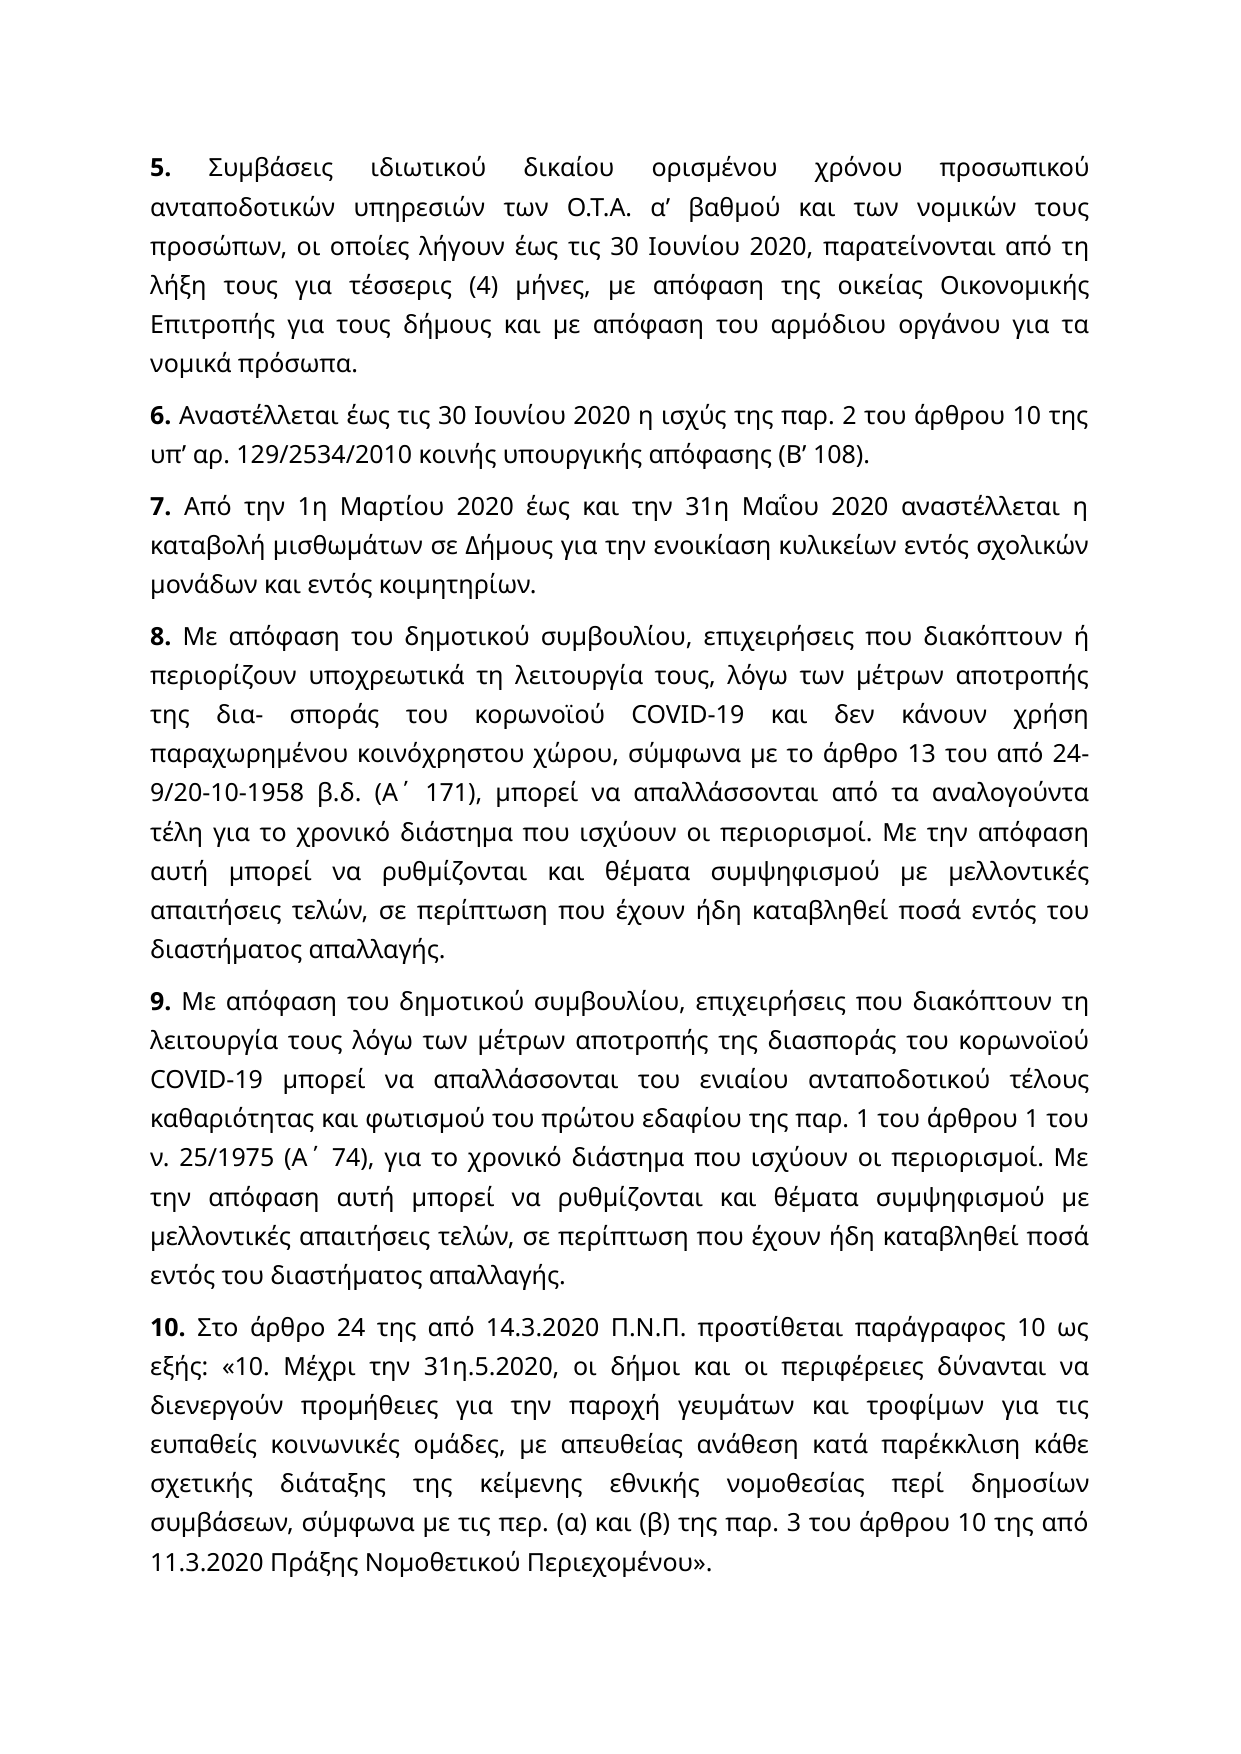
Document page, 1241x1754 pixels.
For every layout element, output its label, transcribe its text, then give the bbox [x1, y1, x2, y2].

text 6. Αναστέλλεται έως τις 30 Ιουνίου 2020 η ισχύς της παρ. 2 του άρθρου 10 της υπ’ αρ. 129/2534/2010 κοινής υπουργικής απόφασης (Β’ 108). [150, 397, 1090, 471]
text 10. Στο άρθρο 24 της από 14.3.2020 Π.Ν.Π. προστίθεται παράγραφος 10 ως εξής: «10. Μέχρι την 31η.5.2020, οι δήμοι και οι περιφέρειες δύνανται να διενεργούν προμήθειες για την παροχή γευμάτων και τροφίμων για τις ευπαθείς κοινωνικές ομάδες, με απευθείας ανάθεση κατά παρέκκλιση κάθε σχετικής διάταξης της κείμενης εθνικής νομοθεσίας περί δημοσίων συμβάσεων, σύμφωνα με τις περ. (α) και (β) της παρ. 3 του άρθρου 10 της από 11.3.2020 Πράξης Νομοθετικού Περιεχομένου». [150, 1309, 1090, 1578]
text 7. Από την 1η Μαρτίου 2020 έως και την 31η Μαΐου 2020 αναστέλλεται η καταβολή μισθωμάτων σε Δήμους για την ενοικίαση κυλικείων εντός σχολικών μονάδων και εντός κοιμητηρίων. [150, 488, 1090, 601]
text 9. Με απόφαση του δημοτικού συμβουλίου, επιχειρήσεις που διακόπτουν τη λειτουργία τους λόγω των μέτρων αποτροπής της διασποράς του κορωνοϊού COVID-19 μπορεί να απαλλάσσονται του ενιαίου ανταποδοτικού τέλους καθαριότητας και φωτισμού του πρώτου εδαφίου της παρ. 1 του άρθρου 1 του ν. 25/1975 (Α΄ 74), για το χρονικό διάστημα που ισχύουν οι περιορισμοί. Με την απόφαση αυτή μπορεί να ρυθμίζονται και θέματα συμψηφισμού με μελλοντικές απαιτήσεις τελών, σε περίπτωση που έχουν ήδη καταβληθεί ποσά εντός του διαστήματος απαλλαγής. [150, 983, 1090, 1292]
text 8. Με απόφαση του δημοτικού συμβουλίου, επιχειρήσεις που διακόπτουν ή περιορίζουν υποχρεωτικά τη λειτουργία τους, λόγω των μέτρων αποτροπής της δια- σποράς του κορωνοϊού COVID-19 και δεν κάνουν χρήση παραχωρημένου κοινόχρηστου χώρου, σύμφωνα με το άρθρο 13 του από 24-9/20-10-1958 β.δ. (Α΄ 171), μπορεί να απαλλάσσονται από τα αναλογούντα τέλη για το χρονικό διάστημα που ισχύουν οι περιορισμοί. Με την απόφαση αυτή μπορεί να ρυθμίζονται και θέματα συμψηφισμού με μελλοντικές απαιτήσεις τελών, σε περίπτωση που έχουν ήδη καταβληθεί ποσά εντός του διαστήματος απαλλαγής. [150, 618, 1090, 966]
text 5. Συμβάσεις ιδιωτικού δικαίου ορισμένου χρόνου προσωπικού ανταποδοτικών υπηρεσιών των Ο.Τ.Α. α’ βαθμού και των νομικών τους προσώπων, οι οποίες λήγουν έως τις 30 Ιουνίου 2020, παρατείνονται από τη λήξη τους για τέσσερις (4) μήνες, με απόφαση της οικείας Οικονομικής Επιτροπής για τους δήμους και με απόφαση του αρμόδιου οργάνου για τα νομικά πρόσωπα. [150, 150, 1090, 380]
